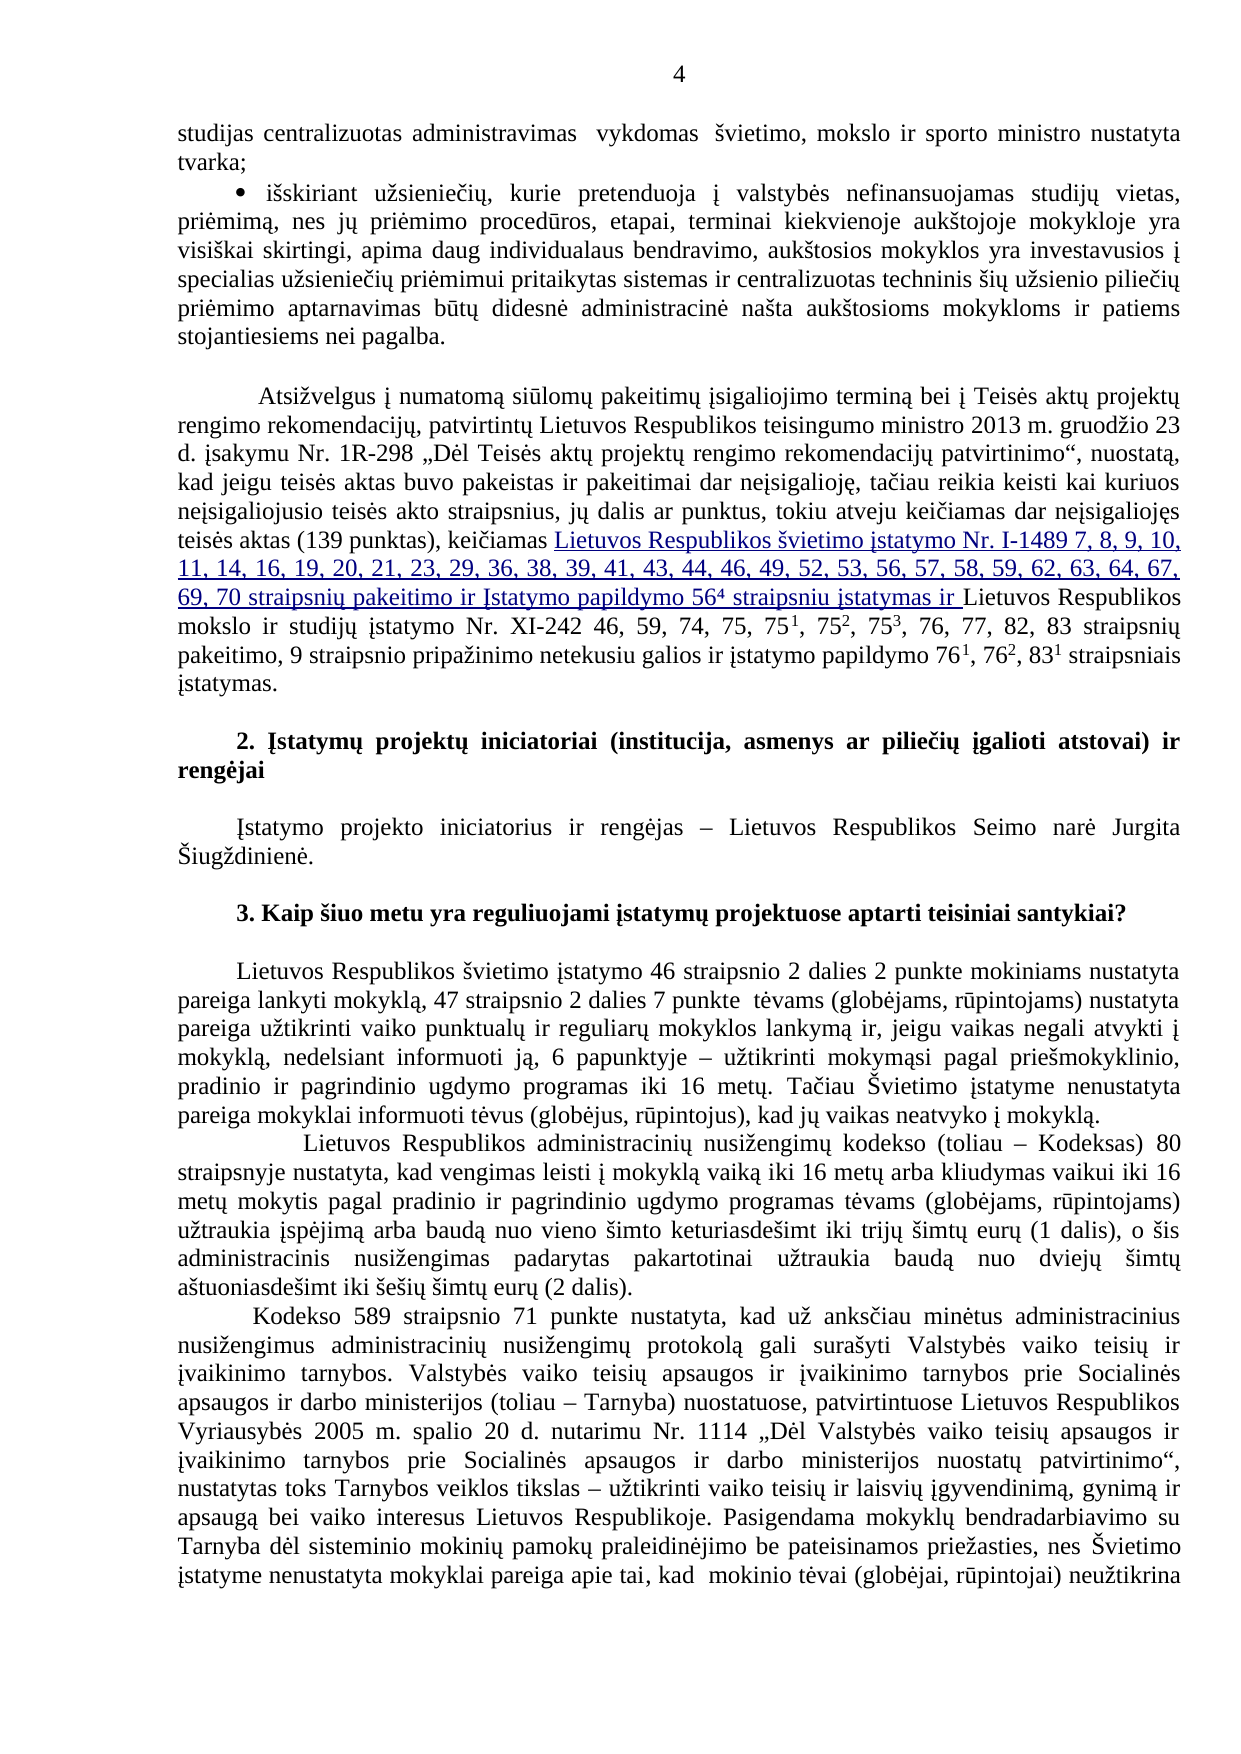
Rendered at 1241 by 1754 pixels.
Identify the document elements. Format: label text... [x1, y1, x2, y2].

list išskiriant užsieniečių, kurie pretenduoja į valstybės nefinansuojamas studijų vietas, priėmimą, nes jų priėmimo procedūros, etapai, terminai kiekvienoje aukštojoje mokykloje yra visiškai skirtingi, apima daug individualaus bendravimo, aukštosios mokyklos yra investavusios į specialias užsieniečių priėmimui pritaikytas sistemas ir centralizuotas techninis šių užsienio piliečių priėmimo aptarnavimas būtų didesnė administracinė našta aukštosioms mokykloms ir patiems stojantiesiems nei pagalba. [177, 178, 1181, 350]
text Kodekso 589 straipsnio 71 punkte nustatyta, kad už anksčiau minėtus administracinius nusižengimus administracinių nusižengimų protokolą gali surašyti Valstybės vaiko teisių ir įvaikinimo tarnybos. Valstybės vaiko teisių apsaugos ir įvaikinimo tarnybos prie Socialinės apsaugos ir darbo ministerijos (toliau – Tarnyba) nuostatuose, patvirtintuose Lietuvos Respublikos Vyriausybės 2005 m. spalio 20 d. nutarimu Nr. 1114 „Dėl Valstybės vaiko teisių apsaugos ir įvaikinimo tarnybos prie Socialinės apsaugos ir darbo ministerijos nuostatų patvirtinimo“, nustatytas toks Tarnybos veiklos tikslas – užtikrinti vaiko teisių ir laisvių įgyvendinimą, gynimą ir apsaugą bei vaiko interesus Lietuvos Respublikoje. Pasigendama mokyklų bendradarbiavimo su Tarnyba dėl sisteminio mokinių pamokų praleidinėjimo be pateisinamos priežasties, nes Švietimo įstatyme nenustatyta mokyklai pareiga apie tai, kad mokinio tėvai (globėjai, rūpintojai) neužtikrina [177, 1301, 1181, 1588]
text Lietuvos Respublikos administracinių nusižengimų kodekso (toliau – Kodeksas) 80 straipsnyje nustatyta, kad vengimas leisti į mokyklą vaiką iki 16 metų arba kliudymas vaikui iki 16 metų mokytis pagal pradinio ir pagrindinio ugdymo programas tėvams (globėjams, rūpintojams) užtraukia įspėjimą arba baudą nuo vieno šimto keturiasdešimt iki trijų šimtų eurų (1 dalis), o šis administracinis nusižengimas padarytas pakartotinai užtraukia baudą nuo dviejų šimtų aštuoniasdešimt iki šešių šimtų eurų (2 dalis). [177, 1128, 1181, 1301]
text Lietuvos Respublikos švietimo įstatymo 46 straipsnio 2 dalies 2 punkte mokiniams nustatyta pareiga lankyti mokyklą, 47 straipsnio 2 dalies 7 punkte tėvams (globėjams, rūpintojams) nustatyta pareiga užtikrinti vaiko punktualų ir reguliarų mokyklos lankymą ir, jeigu vaikas negali atvykti į mokyklą, nedelsiant informuoti ją, 6 papunktyje – užtikrinti mokymąsi pagal priešmokyklinio, pradinio ir pagrindinio ugdymo programas iki 16 metų. Tačiau Švietimo įstatyme nenustatyta pareiga mokyklai informuoti tėvus (globėjus, rūpintojus), kad jų vaikas neatvyko į mokyklą. [177, 956, 1181, 1128]
text Įstatymo projekto iniciatorius ir rengėjas – Lietuvos Respublikos Seimo narė Jurgita Šiugždinienė. [177, 812, 1181, 870]
text 2. Įstatymų projektų iniciatoriai (institucija, asmenys ar piliečių įgalioti atstovai) ir rengėjai [177, 726, 1181, 783]
text Atsižvelgus į numatomą siūlomų pakeitimų įsigaliojimo terminą bei į Teisės aktų projektų rengimo rekomendacijų, patvirtintų Lietuvos Respublikos teisingumo ministro 2013 m. gruodžio 23 d. įsakymu Nr. 1R-298 „Dėl Teisės aktų projektų rengimo rekomendacijų patvirtinimo“, nuostatą, kad jeigu teisės aktas buvo pakeistas ir pakeitimai dar neįsigalioję, tačiau reikia keisti kai kuriuos neįsigaliojusio teisės akto straipsnius, jų dalis ar punktus, tokiu atveju keičiamas dar neįsigaliojęs teisės aktas (139 punktas), keičiamas Lietuvos Respublikos švietimo įstatymo Nr. I-1489 7, 8, 9, 10, 11, 14, 16, 19, 20, 21, 23, 29, 36, 38, 39, 41, 43, 44, 46, 49, 52, 53, 56, 57, 58, 59, 62, 63, 64, 67, 69, 70 straipsnių pakeitimo ir Įstatymo papildymo 56⁴ straipsniu įstatymas ir Lietuvos Respublikos mokslo ir studijų įstatymo Nr. XI-242 46, 59, 74, 75, 751, 752, 753, 76, 77, 82, 83 straipsnių pakeitimo, 9 straipsnio pripažinimo netekusiu galios ir įstatymo papildymo 761, 762, 831 straipsniais įstatymas. [177, 381, 1181, 697]
text 3. Kaip šiuo metu yra reguliuojami įstatymų projektuose aptarti teisiniai santykiai? [177, 898, 1181, 927]
list studijas centralizuotas administravimas vykdomas švietimo, mokslo ir sporto ministro nustatyta tvarka; [177, 118, 1181, 176]
